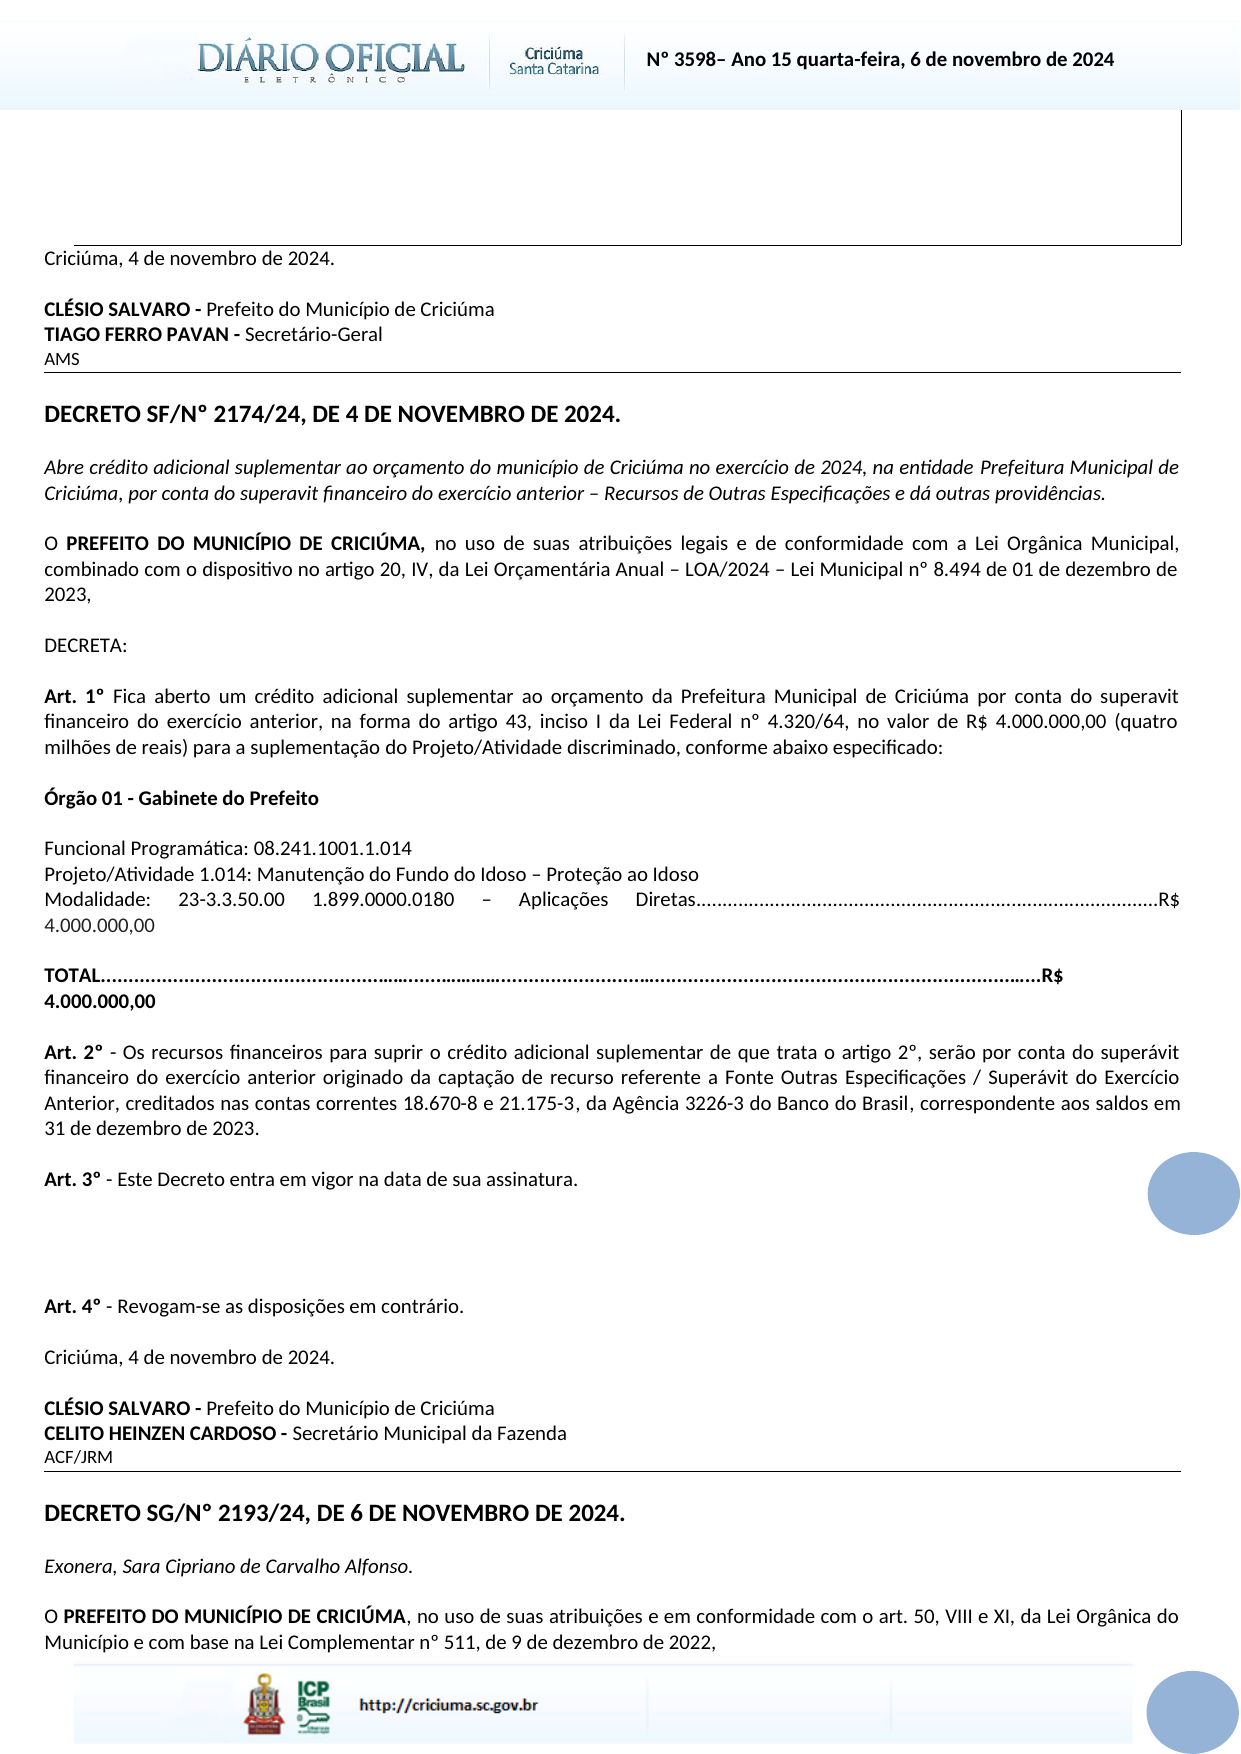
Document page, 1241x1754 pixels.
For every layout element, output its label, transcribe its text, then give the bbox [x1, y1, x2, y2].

text AMS [44, 347, 1181, 372]
text O PREFEITO DO MUNICÍPIO DE CRICIÚMA, no uso de suas atribuições legais e de conformidade com a Lei Orgânica Municipal, combinado com o dispositivo no artigo 20, IV, da Lei Orçamentária Anual – LOA/2024 – Lei Municipal nº 8.494 de 01 de dezembro de 2023, [44, 531, 1181, 607]
text TOTAL..................................................……......………….........................…................................................................…...R$ 4.000.000,00 [44, 963, 1181, 1013]
text CLÉSIO SALVARO - Prefeito do Município de Criciúma [44, 296, 1181, 321]
text Modalidade: 23-3.3.50.00 1.899.0000.0180 – Aplicações Diretas........................................................................................R$ 4.000.000,00 [44, 886, 1181, 937]
text Criciúma, 4 de novembro de 2024. [44, 245, 1181, 271]
text CLÉSIO SALVARO - Prefeito do Município de Criciúma [44, 1395, 1181, 1420]
text DECRETO SF/Nº 2174/24, DE 4 DE NOVEMBRO DE 2024. [44, 398, 1181, 429]
text CELITO HEINZEN CARDOSO - Secretário Municipal da Fazenda [44, 1420, 1181, 1446]
text Art. 3º - Este Decreto entra em vigor na data de sua assinatura. [44, 1166, 1158, 1191]
text DECRETA: [44, 632, 1181, 658]
text Projeto/Atividade 1.014: Manutenção do Fundo do Idoso – Proteção ao Idoso [44, 861, 1181, 886]
text O PREFEITO DO MUNICÍPIO DE CRICIÚMA, no uso de suas atribuições e em conformidade com o art. 50, VIII e XI, da Lei Orgânica do Município e com base na Lei Complementar nº 511, de 9 de dezembro de 2022, [44, 1604, 1181, 1654]
text Abre crédito adicional suplementar ao orçamento do município de Criciúma no exercício de 2024, na entidade Prefeitura Municipal de Criciúma, por conta do superavit financeiro do exercício anterior – Recursos de Outras Especificações e dá outras providências. [44, 454, 1181, 505]
text Art. 2º - Os recursos financeiros para suprir o crédito adicional suplementar de que trata o artigo 2º, serão por conta do superávit financeiro do exercício anterior originado da captação de recurso referente a Fonte Outras Especificações / Superávit do Exercício Anterior, creditados nas contas correntes 18.670-8 e 21.175-3, da Agência 3226-3 do Banco do Brasil, correspondente aos saldos em 31 de dezembro de 2023. [44, 1039, 1181, 1141]
text Funcional Programática: 08.241.1001.1.014 [44, 836, 1181, 861]
text Criciúma, 4 de novembro de 2024. [44, 1344, 1181, 1369]
text Art. 4º - Revogam-se as disposições em contrário. [44, 1293, 1181, 1318]
text Exonera, Sara Cipriano de Carvalho Alfonso. [44, 1553, 1181, 1578]
text Órgão 01 - Gabinete do Prefeito [44, 785, 1181, 810]
text DECRETO SG/Nº 2193/24, DE 6 DE NOVEMBRO DE 2024. [44, 1497, 1181, 1527]
text Art. 1º Fica aberto um crédito adicional suplementar ao orçamento da Prefeitura Municipal de Criciúma por conta do superavit financeiro do exercício anterior, na forma do artigo 43, inciso I da Lei Federal nº 4.320/64, no valor de R$ 4.000.000,00 (quatro milhões de reais) para a suplementação do Projeto/Atividade discriminado, conforme abaixo especificado: [44, 683, 1181, 759]
text ACF/JRM [44, 1446, 1181, 1471]
text TIAGO FERRO PAVAN - Secretário-Geral [44, 321, 1181, 347]
